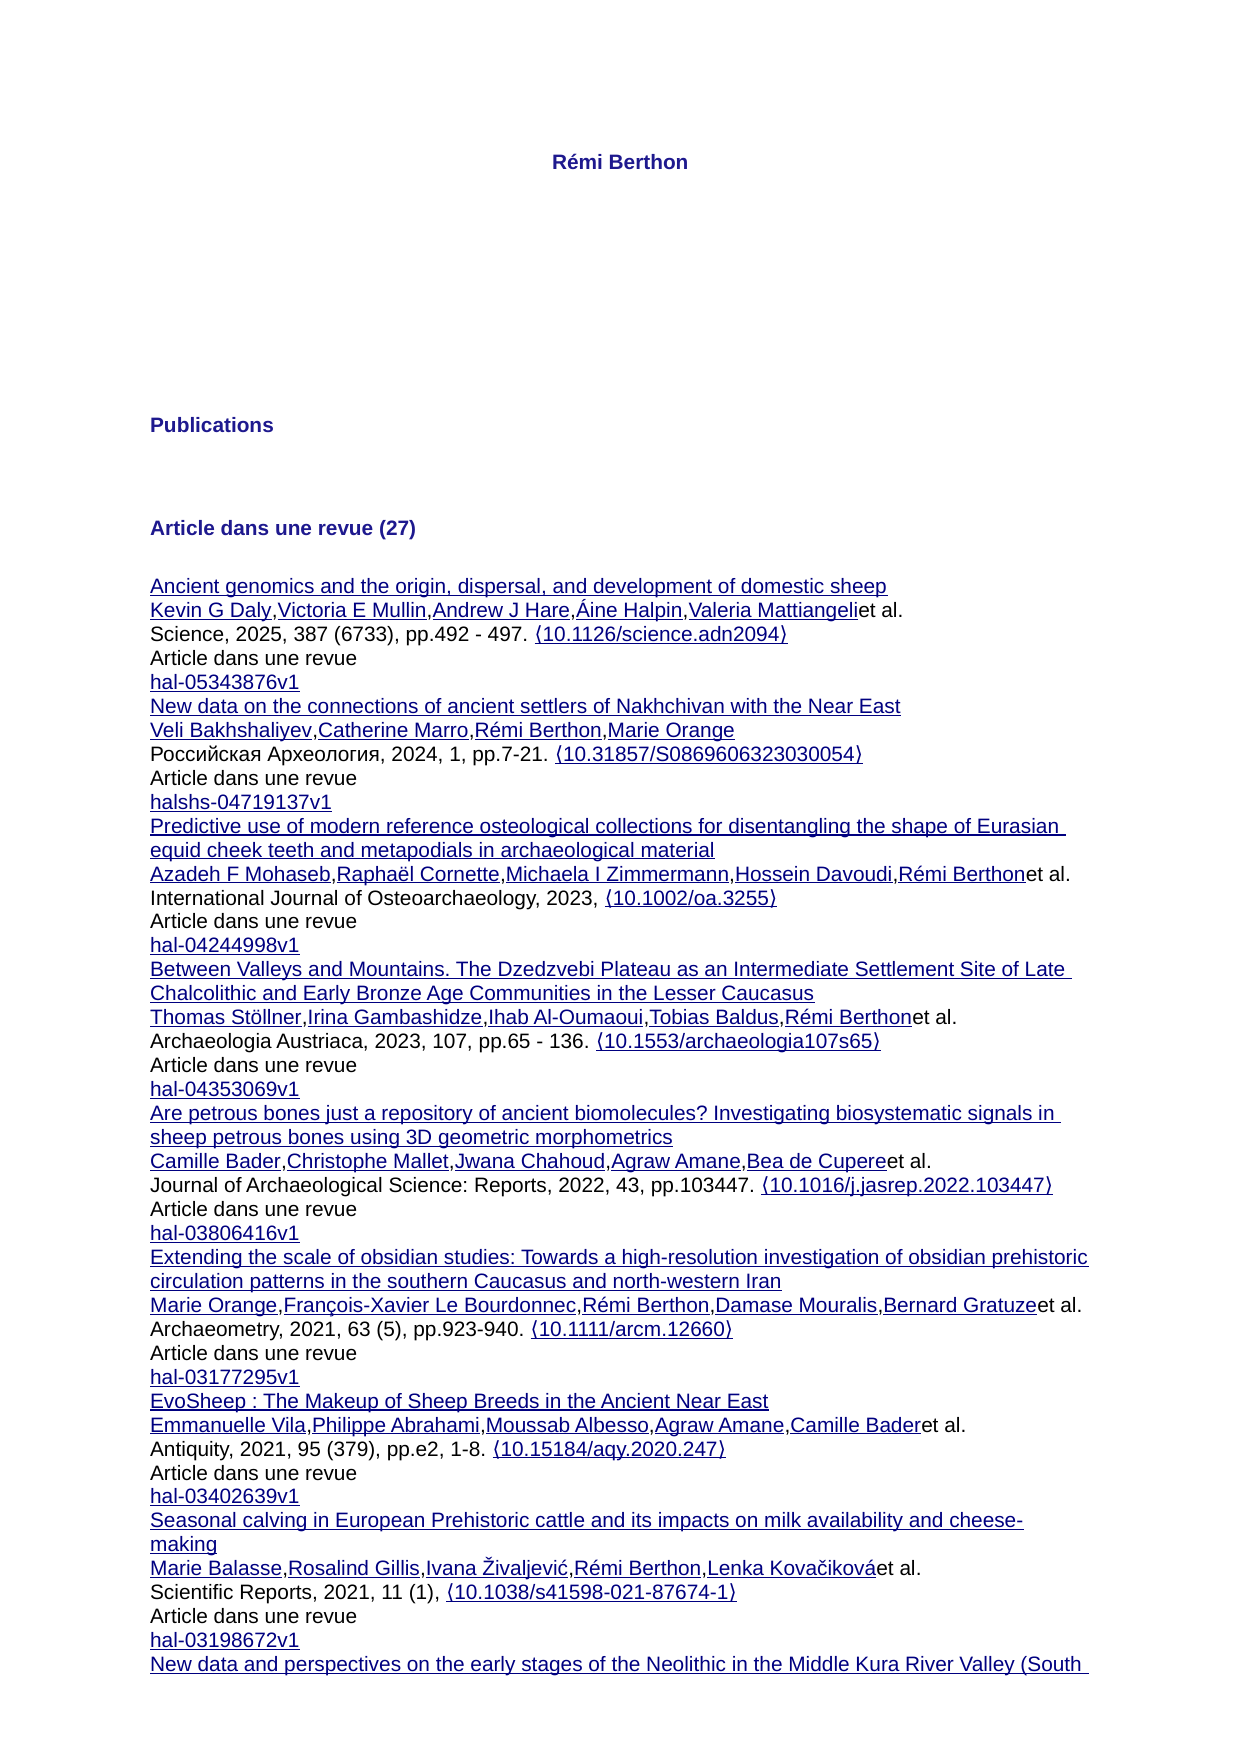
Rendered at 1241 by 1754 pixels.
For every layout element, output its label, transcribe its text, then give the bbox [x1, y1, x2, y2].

table_cell EvoSheep : The Makeup of Sheep Breeds in the Ancient Near East Emmanuelle Vila,Philippe Abrahami,Moussab Albesso,Agraw Amane,Camille Baderet al. Antiquity, 2021, 95 (379), pp.e2, 1-8. ⟨10.15184/aqy.2020.247⟩ Article dans une revue hal-03402639v1 [150, 1389, 1090, 1508]
table_cell Seasonal calving in European Prehistoric cattle and its impacts on milk availability and cheese-making Marie Balasse,Rosalind Gillis,Ivana Živaljević,Rémi Berthon,Lenka Kovačikováet al. Scientific Reports, 2021, 11 (1), ⟨10.1038/s41598-021-87674-1⟩ Article dans une revue hal-03198672v1 [150, 1508, 1090, 1652]
subtitle Rémi Berthon [150, 150, 1090, 174]
table_cell Extending the scale of obsidian studies: Towards a high‐resolution investigation of obsidian prehistoric circulation patterns in the southern Caucasus and north‐western Iran Marie Orange,François-Xavier Le Bourdonnec,Rémi Berthon,Damase Mouralis,Bernard Gratuzeet al. Archaeometry, 2021, 63 (5), pp.923-940. ⟨10.1111/arcm.12660⟩ Article dans une revue hal-03177295v1 [150, 1245, 1090, 1388]
table_cell Are petrous bones just a repository of ancient biomolecules? Investigating biosystematic signals in sheep petrous bones using 3D geometric morphometrics Camille Bader,Christophe Mallet,Jwana Chahoud,Agraw Amane,Bea de Cupereet al. Journal of Archaeological Science: Reports, 2022, 43, pp.103447. ⟨10.1016/j.jasrep.2022.103447⟩ Article dans une revue hal-03806416v1 [150, 1101, 1090, 1245]
table_cell Predictive use of modern reference osteological collections for disentangling the shape of Eurasian equid cheek teeth and metapodials in archaeological material Azadeh F Mohaseb,Raphaël Cornette,Michaela I Zimmermann,Hossein Davoudi,Rémi Berthonet al. International Journal of Osteoarchaeology, 2023, ⟨10.1002/oa.3255⟩ Article dans une revue hal-04244998v1 [150, 814, 1090, 957]
subtitle Article dans une revue (27) [150, 516, 1090, 539]
table_cell New data on the connections of ancient settlers of Nakhchivan with the Near East Veli Bakhshaliyev,Catherine Marro,Rémi Berthon,Marie Orange Российская Археология, 2024, 1, pp.7-21. ⟨10.31857/S0869606323030054⟩ Article dans une revue halshs-04719137v1 [150, 694, 1090, 813]
table_cell New data and perspectives on the early stages of the Neolithic in the Middle Kura River Valley (South [150, 1652, 1090, 1676]
table_cell Between Valleys and Mountains. The Dzedzvebi Plateau as an Intermediate Settlement Site of Late Chalcolithic and Early Bronze Age Communities in the Lesser Caucasus Thomas Stöllner,Irina Gambashidze,Ihab Al-Oumaoui,Tobias Baldus,Rémi Berthonet al. Archaeologia Austriaca, 2023, 107, pp.65 - 136. ⟨10.1553/archaeologia107s65⟩ Article dans une revue hal-04353069v1 [150, 957, 1090, 1101]
table_header Ancient genomics and the origin, dispersal, and development of domestic sheep Kevin G Daly,Victoria E Mullin,Andrew J Hare,Áine Halpin,Valeria Mattiangeliet al. Science, 2025, 387 (6733), pp.492 - 497. ⟨10.1126/science.adn2094⟩ Article dans une revue hal-05343876v1 [150, 574, 1090, 694]
subtitle Publications [150, 412, 1090, 436]
